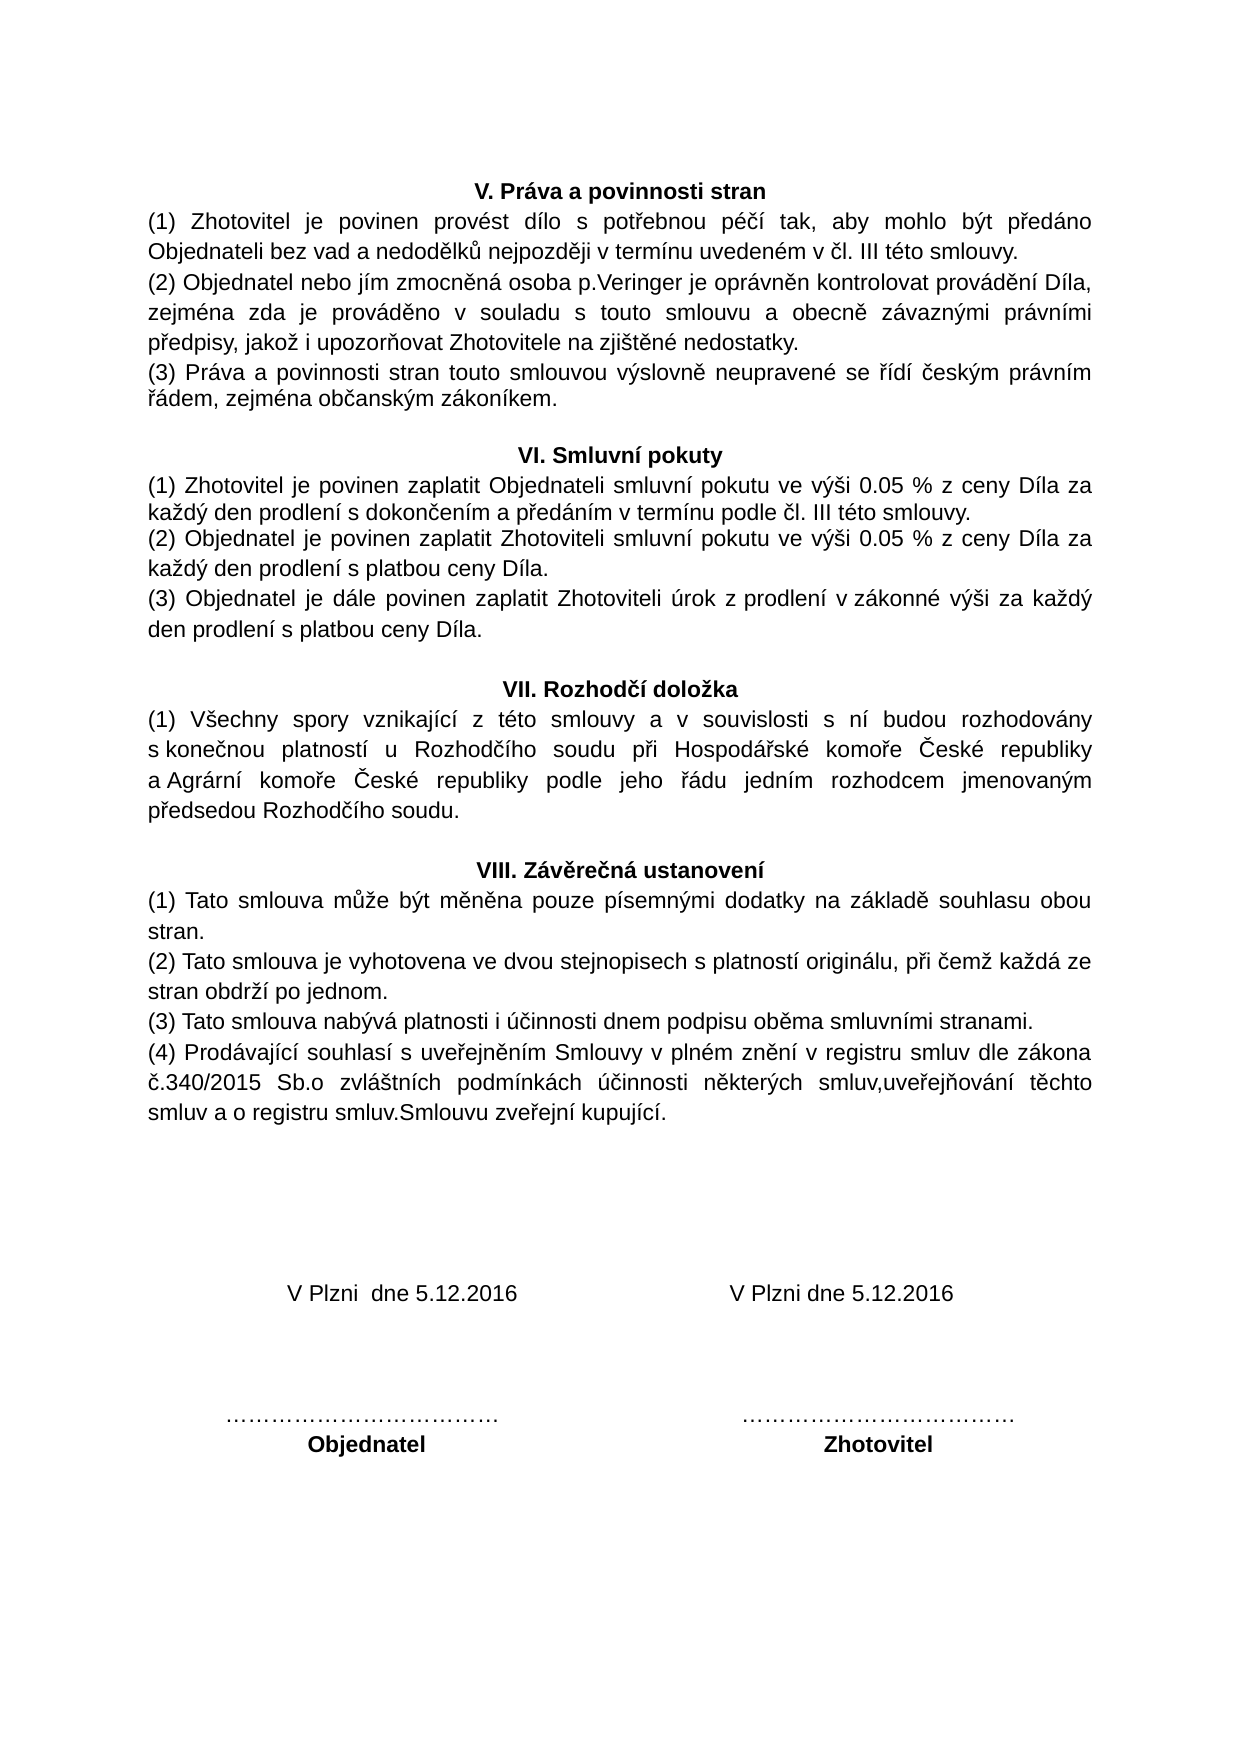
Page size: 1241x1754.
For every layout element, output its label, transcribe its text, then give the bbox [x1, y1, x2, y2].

text VIII. Závěrečná ustanovení [148, 857, 1093, 883]
text (1) Všechny spory vznikající z této smlouvy a v souvislosti s ní budou rozhodovány s konečnou platností u Rozhodčího soudu při Hospodářské komoře České republiky a Agrární komoře České republiky podle jeho řádu jedním rozhodcem jmenovaným předsedou Rozhodčího soudu. [148, 706, 1093, 823]
text (3) Objednatel je dále povinen zaplatit Zhotoviteli úrok z prodlení v zákonné výši za každý den prodlení s platbou ceny Díla. [148, 585, 1093, 642]
text VI. Smluvní pokuty [148, 442, 1093, 468]
text (3) Tato smlouva nabývá platnosti i účinnosti dnem podpisu oběma smluvními stranami. [148, 1008, 1093, 1034]
text (2) Tato smlouva je vyhotovena ve dvou stejnopisech s platností originálu, při čemž každá ze stran obdrží po jednom. [148, 948, 1093, 1004]
text (2) Objednatel je povinen zaplatit Zhotoviteli smluvní pokutu ve výši 0.05 % z ceny Díla za každý den prodlení s platbou ceny Díla. [148, 525, 1093, 581]
text (1) Zhotovitel je povinen zaplatit Objednateli smluvní pokutu ve výši 0.05 % z ceny Díla za každý den prodlení s dokončením a předáním v termínu podle čl. III této smlouvy. [148, 472, 1093, 525]
text V. Práva a povinnosti stran [148, 178, 1093, 204]
text V Plzni dne 5.12.2016 V Plzni dne 5.12.2016 [148, 1280, 1093, 1306]
text (1) Tato smlouva může být měněna pouze písemnými dodatky na základě souhlasu obou stran. [148, 887, 1093, 944]
text ……………………………… ……………………………… [148, 1401, 1093, 1427]
text (2) Objednatel nebo jím zmocněná osoba p.Veringer je oprávněn kontrolovat provádění Díla, zejména zda je prováděno v souladu s touto smlouvu a obecně závaznými právními předpisy, jakož i upozorňovat Zhotovitele na zjištěné nedostatky. [148, 268, 1093, 355]
text (3) Práva a povinnosti stran touto smlouvou výslovně neupravené se řídí českým právním řádem, zejména občanským zákoníkem. [148, 359, 1093, 412]
text (4) Prodávající souhlasí s uveřejněním Smlouvy v plném znění v registru smluv dle zákona č.340/2015 Sb.o zvláštních podmínkách účinnosti některých smluv,uveřejňování těchto smluv a o registru smluv.Smlouvu zveřejní kupující. [148, 1038, 1093, 1125]
text Objednatel Zhotovitel [148, 1431, 1093, 1457]
text (1) Zhotovitel je povinen provést dílo s potřebnou péčí tak, aby mohlo být předáno Objednateli bez vad a nedodělků nejpozději v termínu uvedeném v čl. III této smlouvy. [148, 208, 1093, 264]
text VII. Rozhodčí doložka [148, 676, 1093, 702]
